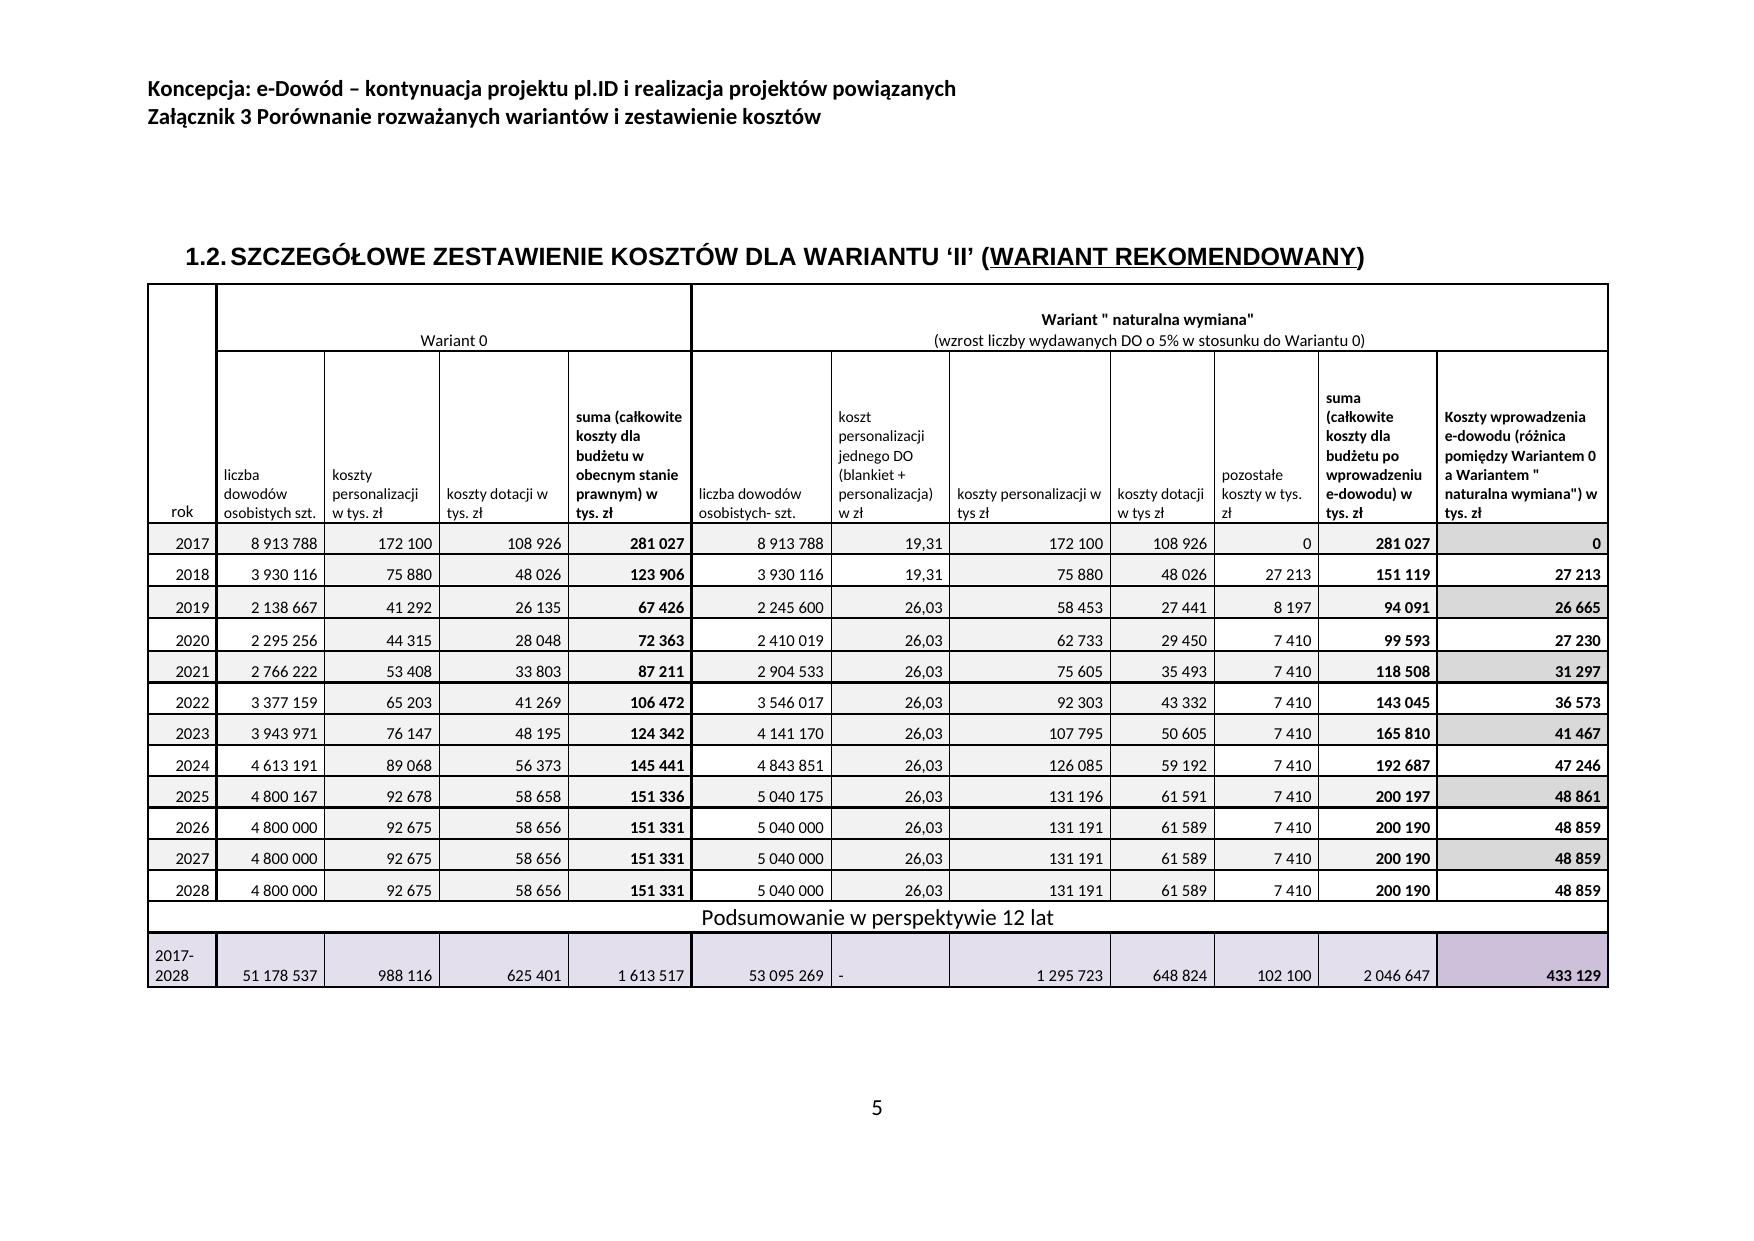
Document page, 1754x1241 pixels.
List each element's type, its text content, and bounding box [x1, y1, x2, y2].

table_cell 2023 [149, 715, 215, 744]
table_cell 8 913 788 [218, 524, 324, 553]
table_cell 3 930 116 [693, 555, 831, 584]
table_cell 165 810 [1319, 715, 1436, 744]
table_cell 3 377 159 [218, 684, 324, 713]
table_cell 7 410 [1215, 715, 1318, 744]
table_cell 58 453 [950, 587, 1110, 617]
table_cell liczba dowodów osobistych- szt. [693, 352, 831, 522]
table_cell 48 861 [1438, 777, 1607, 806]
table_cell 118 508 [1319, 652, 1436, 681]
table_cell 108 926 [440, 524, 568, 553]
table_cell 65 203 [325, 684, 439, 713]
table_cell 7 410 [1215, 684, 1318, 713]
table_cell 102 100 [1215, 934, 1318, 986]
table_cell 151 336 [569, 777, 690, 806]
table_cell 58 656 [440, 840, 568, 869]
table_cell 92 303 [950, 684, 1110, 713]
table_cell 2 046 647 [1319, 934, 1436, 986]
table_cell 75 880 [325, 555, 439, 584]
table_cell 26,03 [832, 840, 949, 869]
table_cell 7 410 [1215, 777, 1318, 806]
table_cell 4 800 167 [218, 777, 324, 806]
table_cell 61 589 [1111, 871, 1214, 900]
table_cell 44 315 [325, 619, 439, 650]
table_cell 0 [1215, 524, 1318, 553]
table_cell 4 800 000 [218, 840, 324, 869]
table_cell 192 687 [1319, 746, 1436, 775]
table_cell 28 048 [440, 619, 568, 650]
table_cell 7 410 [1215, 809, 1318, 838]
table_cell Koszty wprowadzenia e-dowodu (różnica pomiędzy Wariantem 0 a Wariantem " naturalna wymiana") w tys. zł [1438, 352, 1607, 522]
table_cell 648 824 [1111, 934, 1214, 986]
table_cell 48 195 [440, 715, 568, 744]
table_header rok [149, 285, 215, 522]
table_cell 2 766 222 [218, 652, 324, 681]
table_cell 58 656 [440, 809, 568, 838]
table_cell 126 085 [950, 746, 1110, 775]
table_cell 26 135 [440, 587, 568, 617]
table_cell 200 190 [1319, 809, 1436, 838]
table_cell 3 930 116 [218, 555, 324, 584]
table_cell 27 441 [1111, 587, 1214, 617]
table_cell 2027 [149, 840, 215, 869]
table_cell 76 147 [325, 715, 439, 744]
table_cell 7 410 [1215, 619, 1318, 650]
table_cell 145 441 [569, 746, 690, 775]
table_cell 2024 [149, 746, 215, 775]
table_cell 4 141 170 [693, 715, 831, 744]
table_cell 26,03 [832, 587, 949, 617]
table_cell 26,03 [832, 684, 949, 713]
table_cell 61 591 [1111, 777, 1214, 806]
table_cell 200 190 [1319, 871, 1436, 900]
table_cell koszty dotacji w tys zł [1111, 352, 1214, 522]
table_cell 87 211 [569, 652, 690, 681]
table_cell 3 943 971 [218, 715, 324, 744]
table_cell 5 040 175 [693, 777, 831, 806]
table_cell 89 068 [325, 746, 439, 775]
table_cell 281 027 [1319, 524, 1436, 553]
table_cell 2 245 600 [693, 587, 831, 617]
table_cell 2017-2028 [149, 934, 215, 986]
table_cell 94 091 [1319, 587, 1436, 617]
table_cell 2026 [149, 809, 215, 838]
table_cell 1 295 723 [950, 934, 1110, 986]
table_cell 4 613 191 [218, 746, 324, 775]
table_cell 53 095 269 [693, 934, 831, 986]
table_cell 92 675 [325, 840, 439, 869]
table_cell 48 026 [440, 555, 568, 584]
table_cell 59 192 [1111, 746, 1214, 775]
table_cell 4 800 000 [218, 809, 324, 838]
table_cell 62 733 [950, 619, 1110, 650]
table_cell 27 213 [1438, 555, 1607, 584]
table_cell 26 665 [1438, 587, 1607, 617]
table_cell 151 331 [569, 809, 690, 838]
table_cell 2 410 019 [693, 619, 831, 650]
table_cell 53 408 [325, 652, 439, 681]
table_cell 48 859 [1438, 871, 1607, 900]
table_cell 58 656 [440, 871, 568, 900]
table_cell 26,03 [832, 746, 949, 775]
table_cell 151 331 [569, 871, 690, 900]
table_cell 8 913 788 [693, 524, 831, 553]
table_cell 26,03 [832, 809, 949, 838]
table_cell 7 410 [1215, 746, 1318, 775]
table_cell 2 904 533 [693, 652, 831, 681]
table_cell 0 [1438, 524, 1607, 553]
table_cell 7 410 [1215, 871, 1318, 900]
table_cell 29 450 [1111, 619, 1214, 650]
table_cell 2028 [149, 871, 215, 900]
table_cell 26,03 [832, 777, 949, 806]
table_cell 131 196 [950, 777, 1110, 806]
table_cell 61 589 [1111, 809, 1214, 838]
table_cell 108 926 [1111, 524, 1214, 553]
table_cell 2021 [149, 652, 215, 681]
table_cell 92 678 [325, 777, 439, 806]
table_cell 2018 [149, 555, 215, 584]
table_cell 50 605 [1111, 715, 1214, 744]
table_cell 131 191 [950, 840, 1110, 869]
table_cell 2022 [149, 684, 215, 713]
table_cell 2019 [149, 587, 215, 617]
table_cell 48 859 [1438, 840, 1607, 869]
table_cell 5 040 000 [693, 809, 831, 838]
table_cell 2 295 256 [218, 619, 324, 650]
table_cell 61 589 [1111, 840, 1214, 869]
table_cell 200 190 [1319, 840, 1436, 869]
table_cell 106 472 [569, 684, 690, 713]
table_cell 56 373 [440, 746, 568, 775]
table_cell 281 027 [569, 524, 690, 553]
table_cell pozostałe koszty w tys. zł [1215, 352, 1318, 522]
table_cell 143 045 [1319, 684, 1436, 713]
table_cell 26,03 [832, 652, 949, 681]
table_cell 131 191 [950, 809, 1110, 838]
table_cell 5 040 000 [693, 840, 831, 869]
table_cell 47 246 [1438, 746, 1607, 775]
table_cell 75 880 [950, 555, 1110, 584]
table_cell 2025 [149, 777, 215, 806]
table_cell 27 213 [1215, 555, 1318, 584]
table_cell koszty dotacji w tys. zł [440, 352, 568, 522]
table_cell 107 795 [950, 715, 1110, 744]
table_cell 124 342 [569, 715, 690, 744]
table_cell Podsumowanie w perspektywie 12 lat [149, 902, 1607, 931]
table_cell 36 573 [1438, 684, 1607, 713]
table_cell 51 178 537 [218, 934, 324, 986]
table_cell koszty personalizacji w tys zł [950, 352, 1110, 522]
table_cell - [832, 934, 949, 986]
table_cell 200 197 [1319, 777, 1436, 806]
table_cell 43 332 [1111, 684, 1214, 713]
table_cell 27 230 [1438, 619, 1607, 650]
table_cell 48 859 [1438, 809, 1607, 838]
table_cell 2 138 667 [218, 587, 324, 617]
table_cell 1 613 517 [569, 934, 690, 986]
table_cell 48 026 [1111, 555, 1214, 584]
table_cell 33 803 [440, 652, 568, 681]
table_header Wariant 0 [218, 285, 690, 350]
table_cell 2017 [149, 524, 215, 553]
table_cell suma (całkowite koszty dla budżetu w obecnym stanie prawnym) w tys. zł [569, 352, 690, 522]
table_cell 7 410 [1215, 652, 1318, 681]
table_cell liczba dowodów osobistych szt. [218, 352, 324, 522]
table_cell 151 119 [1319, 555, 1436, 584]
table_cell 75 605 [950, 652, 1110, 681]
table_cell koszty personalizacji w tys. zł [325, 352, 439, 522]
table_cell 433 129 [1438, 934, 1607, 986]
table_cell 5 040 000 [693, 871, 831, 900]
table_cell 99 593 [1319, 619, 1436, 650]
table_cell koszt personalizacji jednego DO (blankiet + personalizacja) w zł [832, 352, 949, 522]
table_cell 8 197 [1215, 587, 1318, 617]
table_header Wariant " naturalna wymiana" (wzrost liczby wydawanych DO o 5% w stosunku do Wariantu 0) [693, 285, 1607, 350]
table_cell 41 292 [325, 587, 439, 617]
table_cell 172 100 [325, 524, 439, 553]
table_cell 7 410 [1215, 840, 1318, 869]
table_cell 41 269 [440, 684, 568, 713]
table_cell 19,31 [832, 555, 949, 584]
table_cell 131 191 [950, 871, 1110, 900]
table_cell 67 426 [569, 587, 690, 617]
table_cell 31 297 [1438, 652, 1607, 681]
table_cell 26,03 [832, 715, 949, 744]
table_cell 4 843 851 [693, 746, 831, 775]
table_cell 3 546 017 [693, 684, 831, 713]
table_cell suma (całkowite koszty dla budżetu po wprowadzeniu e-dowodu) w tys. zł [1319, 352, 1436, 522]
table_cell 92 675 [325, 809, 439, 838]
table_cell 151 331 [569, 840, 690, 869]
table_cell 988 116 [325, 934, 439, 986]
table_cell 26,03 [832, 619, 949, 650]
table_cell 123 906 [569, 555, 690, 584]
table_cell 41 467 [1438, 715, 1607, 744]
table_cell 4 800 000 [218, 871, 324, 900]
table_cell 72 363 [569, 619, 690, 650]
table_cell 172 100 [950, 524, 1110, 553]
table_cell 58 658 [440, 777, 568, 806]
table_cell 35 493 [1111, 652, 1214, 681]
table_cell 92 675 [325, 871, 439, 900]
table_cell 19,31 [832, 524, 949, 553]
table_cell 26,03 [832, 871, 949, 900]
list Szczegółowe zestawienie kosztów dla Wariantu ‘II’ (wariant rekomendowany) [185, 242, 1606, 270]
table_cell 625 401 [440, 934, 568, 986]
table_cell 2020 [149, 619, 215, 650]
